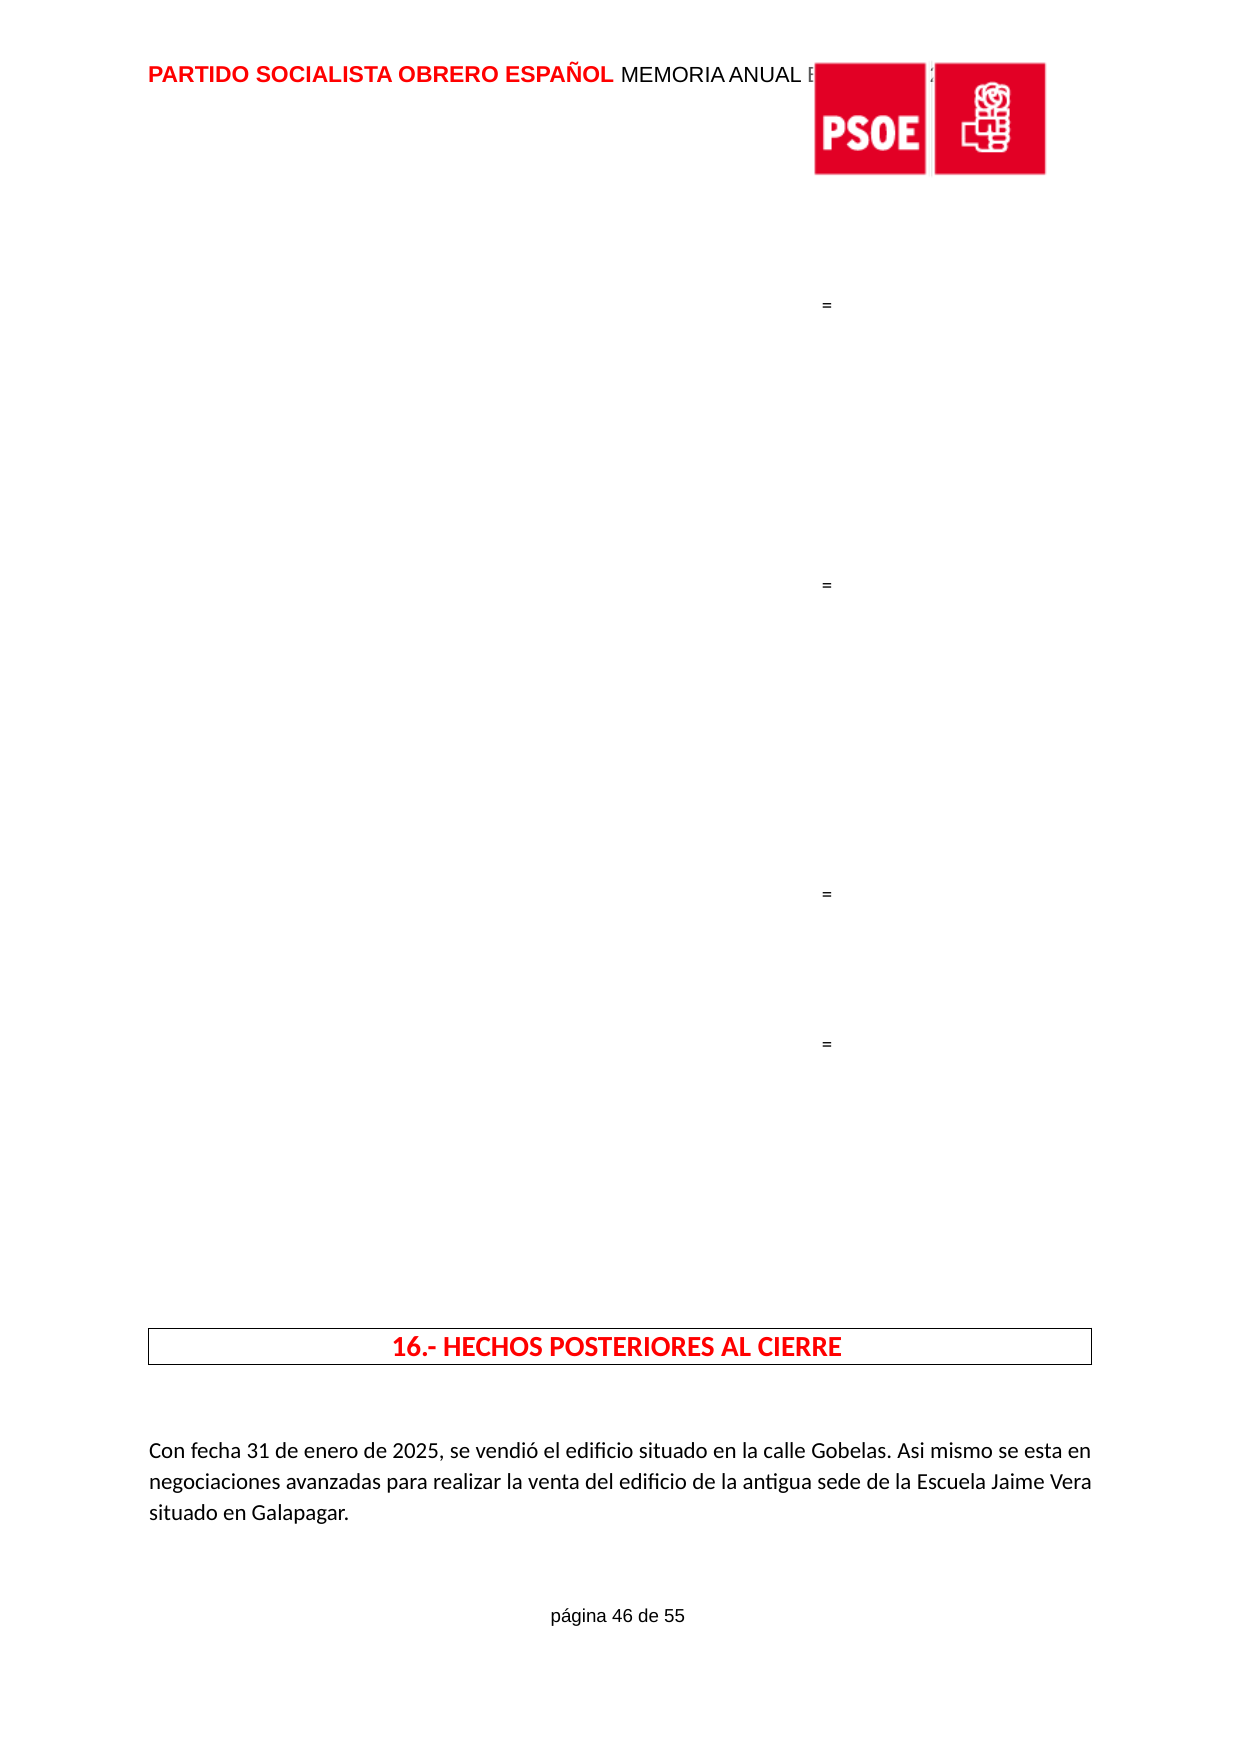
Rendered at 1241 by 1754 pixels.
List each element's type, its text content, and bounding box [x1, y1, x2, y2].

text = 0,149 0,259 [0, 1029, 1190, 1085]
text 2024 2023 [0, 955, 1190, 1020]
subtitle 16.- HECHOS POSTERIORES AL CIERRE [149, 1329, 1091, 1364]
text 2024 2023 [0, 805, 1190, 870]
text = 0,731 0,635 [0, 879, 1190, 935]
text = 4,865 2,961 [0, 290, 1190, 346]
text = 0,242 0,329 [0, 570, 1190, 626]
text 2024 2023 [0, 496, 1190, 561]
text 2024 2023 [0, 1105, 1190, 1170]
text Con fecha 31 de enero de 2025, se vendió el edificio situado en la calle Gobelas. Asi mismo se esta en negociaciones avanzadas para realizar la venta del edificio de la antigua sede de la Escuela Jaime Vera situado en Galapagar. [149, 1436, 1093, 1526]
